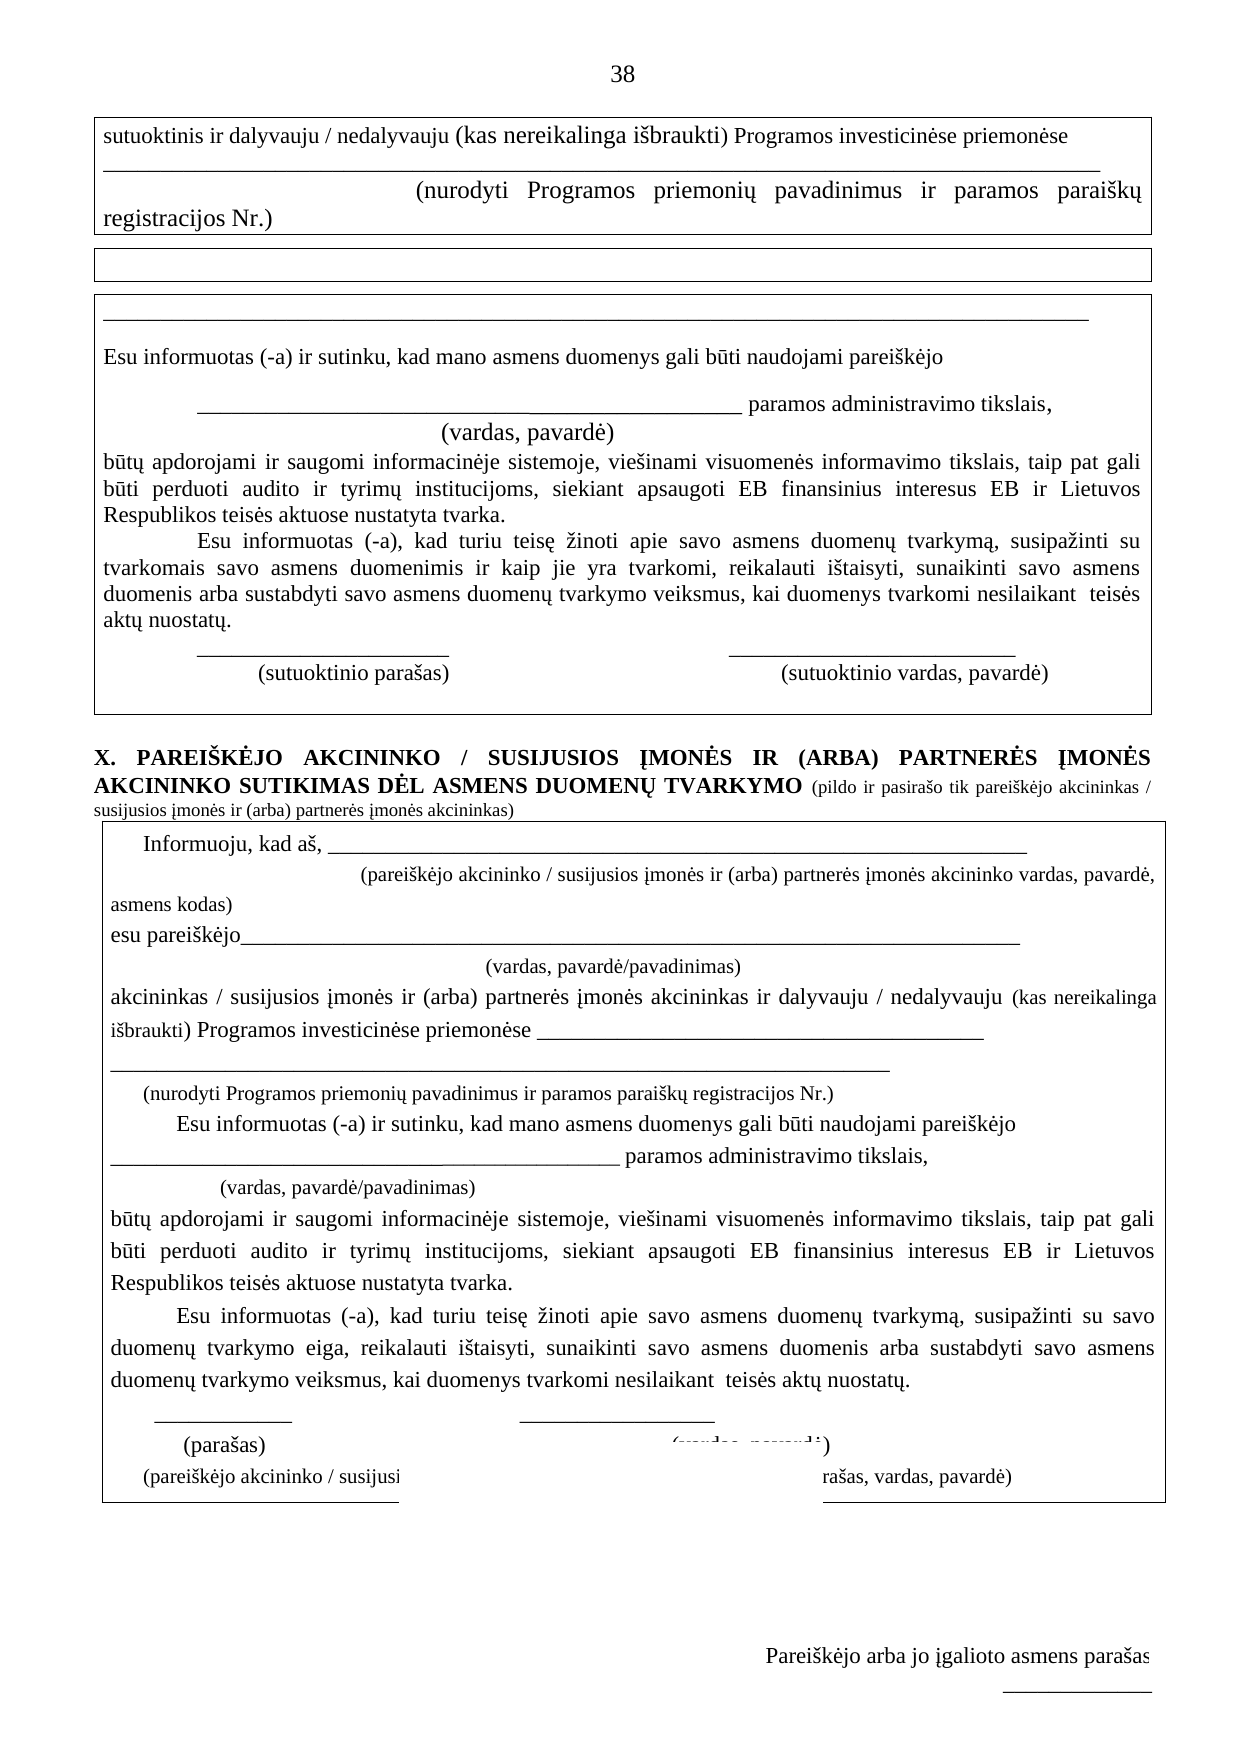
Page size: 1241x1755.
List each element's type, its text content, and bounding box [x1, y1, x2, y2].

text (vardas, pavardė) [95, 414, 1151, 443]
text ______________________________________________________________________________________ [95, 295, 1151, 324]
text (sutuoktinio parašas) (sutuoktinio vardas, pavardė) [95, 656, 1151, 686]
text būtų apdorojami ir saugomi informacinėje sistemoje, viešinami visuomenės informavimo tikslais, taip pat gali būti perduoti audito ir tyrimų institucijoms, siekiant apsaugoti EB finansinius interesus EB ir Lietuvos Respublikos teisės aktuose nustatyta tvarka. [95, 443, 1151, 524]
text sutuoktinis ir dalyvauju / nedalyvauju (kas nereikalinga išbraukti) Programos investicinėse priemonėse _______________________________________________________________________________________ [95, 118, 1151, 172]
text X. PAREIŠKĖJO AKCININKO / SUSIJUSIOS ĮMONĖS IR (ARBA) PARTNERĖS ĮMONĖS AKCININKO SUTIKIMAS DĖL ASMENS DUOMENŲ TVARKYMO (pildo ir pasirašo tik pareiškėjo akcininkas / susijusios įmonės ir (arba) partnerės įmonės akcininkas) [94, 744, 1152, 821]
text ______________________ _________________________ [95, 630, 1151, 656]
table_header Informuoju, kad aš, _____________________________________________________________ (pareiškėjo akcininko / susijusios įmonės ir (arba) partnerės įmonės akcininko vardas, pavardė, asmens kodas) esu pareiškėjo____________________________________________________________________ (vardas, pavardė/pavadinimas) akcininkas / susijusios įmonės ir (arba) partnerės įmonės akcininkas ir dalyvauju / nedalyvauju (kas nereikalinga išbraukti) Programos investicinėse priemonėse _______________________________________ ____________________________________________________________________ (nurodyti Programos priemonių pavadinimus ir paramos paraiškų registracijos Nr.) Esu informuotas (-a) ir sutinku, kad mano asmens duomenys gali būti naudojami pareiškėjo ______________________________________________ paramos administravimo tikslais, (vardas, pavardė/pavadinimas) būtų apdorojami ir saugomi informacinėje sistemoje, viešinami visuomenės informavimo tikslais, taip pat gali būti perduoti audito ir tyrimų institucijoms, siekiant apsaugoti EB finansinius interesus EB ir Lietuvos Respublikos teisės aktuose nustatyta tvarka. Esu informuotas (-a), kad turiu teisę žinoti apie savo asmens duomenų tvarkymą, susipažinti su savo duomenų tvarkymo eiga, reikalauti ištaisyti, sunaikinti savo asmens duomenis arba sustabdyti savo asmens duomenų tvarkymo veiksmus, kai duomenys tvarkomi nesilaikant teisės aktų nuostatų. ____________ _________________ (parašas) (vardas, pavardė) (pareiškėjo akcininko / susijusios įmonės ir (arba) partnerės įmonės akcininko parašas, vardas, pavardė) [103, 822, 1165, 1502]
text Esu informuotas (-a) ir sutinku, kad mano asmens duomenys gali būti naudojami pareiškėjo [95, 340, 1151, 369]
text ______________________________________________ paramos administravimo tikslais, [95, 385, 1151, 414]
text (nurodyti Programos priemonių pavadinimus ir paramos paraiškų registracijos Nr.) [95, 172, 1151, 234]
text Esu informuotas (-a), kad turiu teisę žinoti apie savo asmens duomenų tvarkymą, susipažinti su tvarkomais savo asmens duomenimis ir kaip jie yra tvarkomi, reikalauti ištaisyti, sunaikinti savo asmens duomenis arba sustabdyti savo asmens duomenų tvarkymo veiksmus, kai duomenys tvarkomi nesilaikant teisės aktų nuostatų. [95, 524, 1151, 630]
